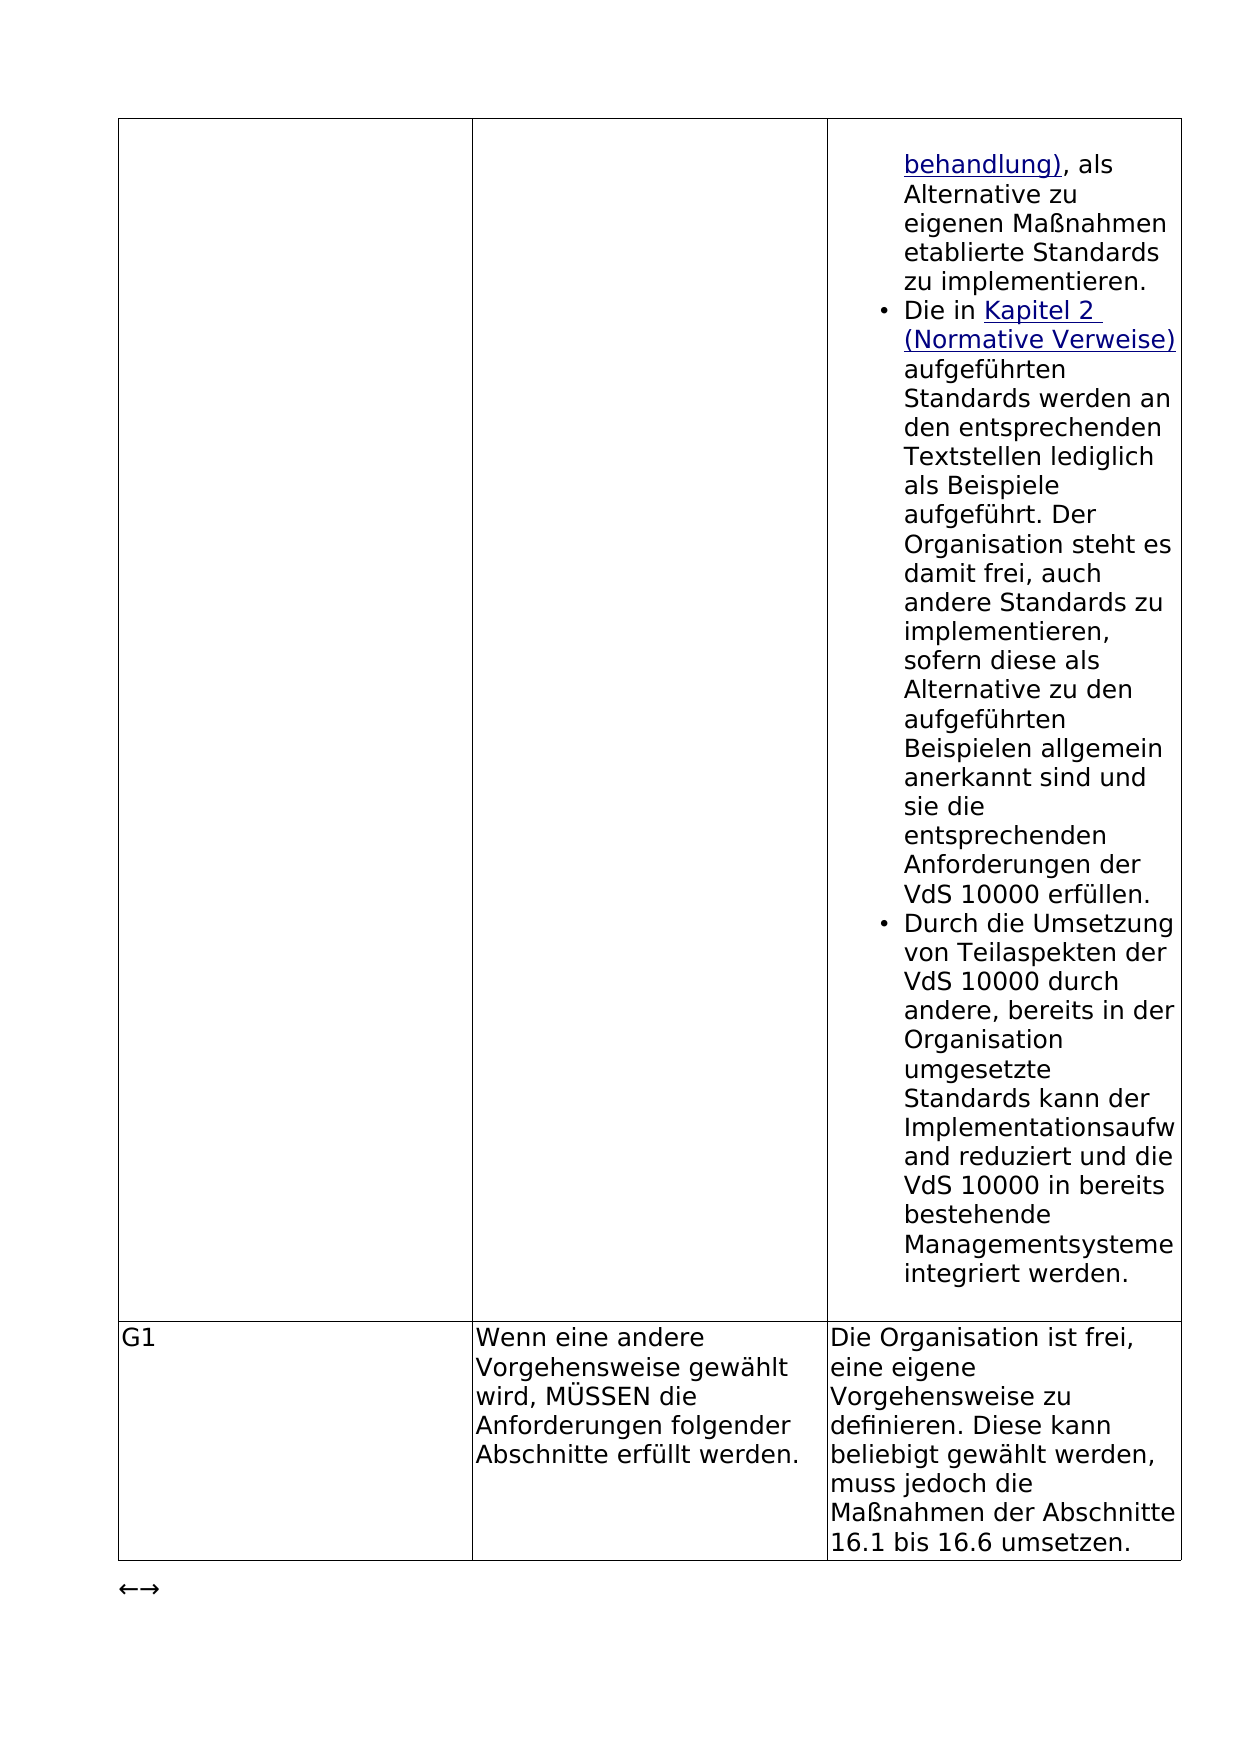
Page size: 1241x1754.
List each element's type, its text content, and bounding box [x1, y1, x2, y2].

table_cell -behandlung), als Alternative zu eigenen Maßnahmen etablierte Standards zu implementieren. Die in Kapitel 2 (Normative Verweise) aufgeführten Standards werden an den entsprechenden Textstellen lediglich als Beispiele aufgeführt. Der Organisation steht es damit frei, auch andere Standards zu implementieren, sofern diese als Alternative zu den aufgeführten Beispielen allgemein anerkannt sind und sie die entsprechenden Anforderungen der VdS 10000 erfüllen. Durch die Umsetzung von Teilaspekten der VdS 10000 durch andere, bereits in der Organisation umgesetzte Standards kann der Implementationsaufwand reduziert und die VdS 10000 in bereits bestehende Managementsysteme integriert werden. [828, 119, 1181, 1321]
table_cell [119, 119, 472, 1321]
table_cell Wenn eine andere Vorgehensweise gewählt wird, MÜSSEN die Anforderungen folgender Abschnitte erfüllt werden. [473, 1322, 827, 1560]
table_cell Die Organisation ist frei, eine eigene Vorgehensweise zu definieren. Diese kann beliebigt gewählt werden, muss jedoch die Maßnahmen der Abschnitte 16.1 bis 16.6 umsetzen. [828, 1322, 1181, 1560]
table_cell G1 [119, 1322, 472, 1560]
text ←→ [118, 1575, 1181, 1604]
table_cell [473, 119, 827, 1321]
